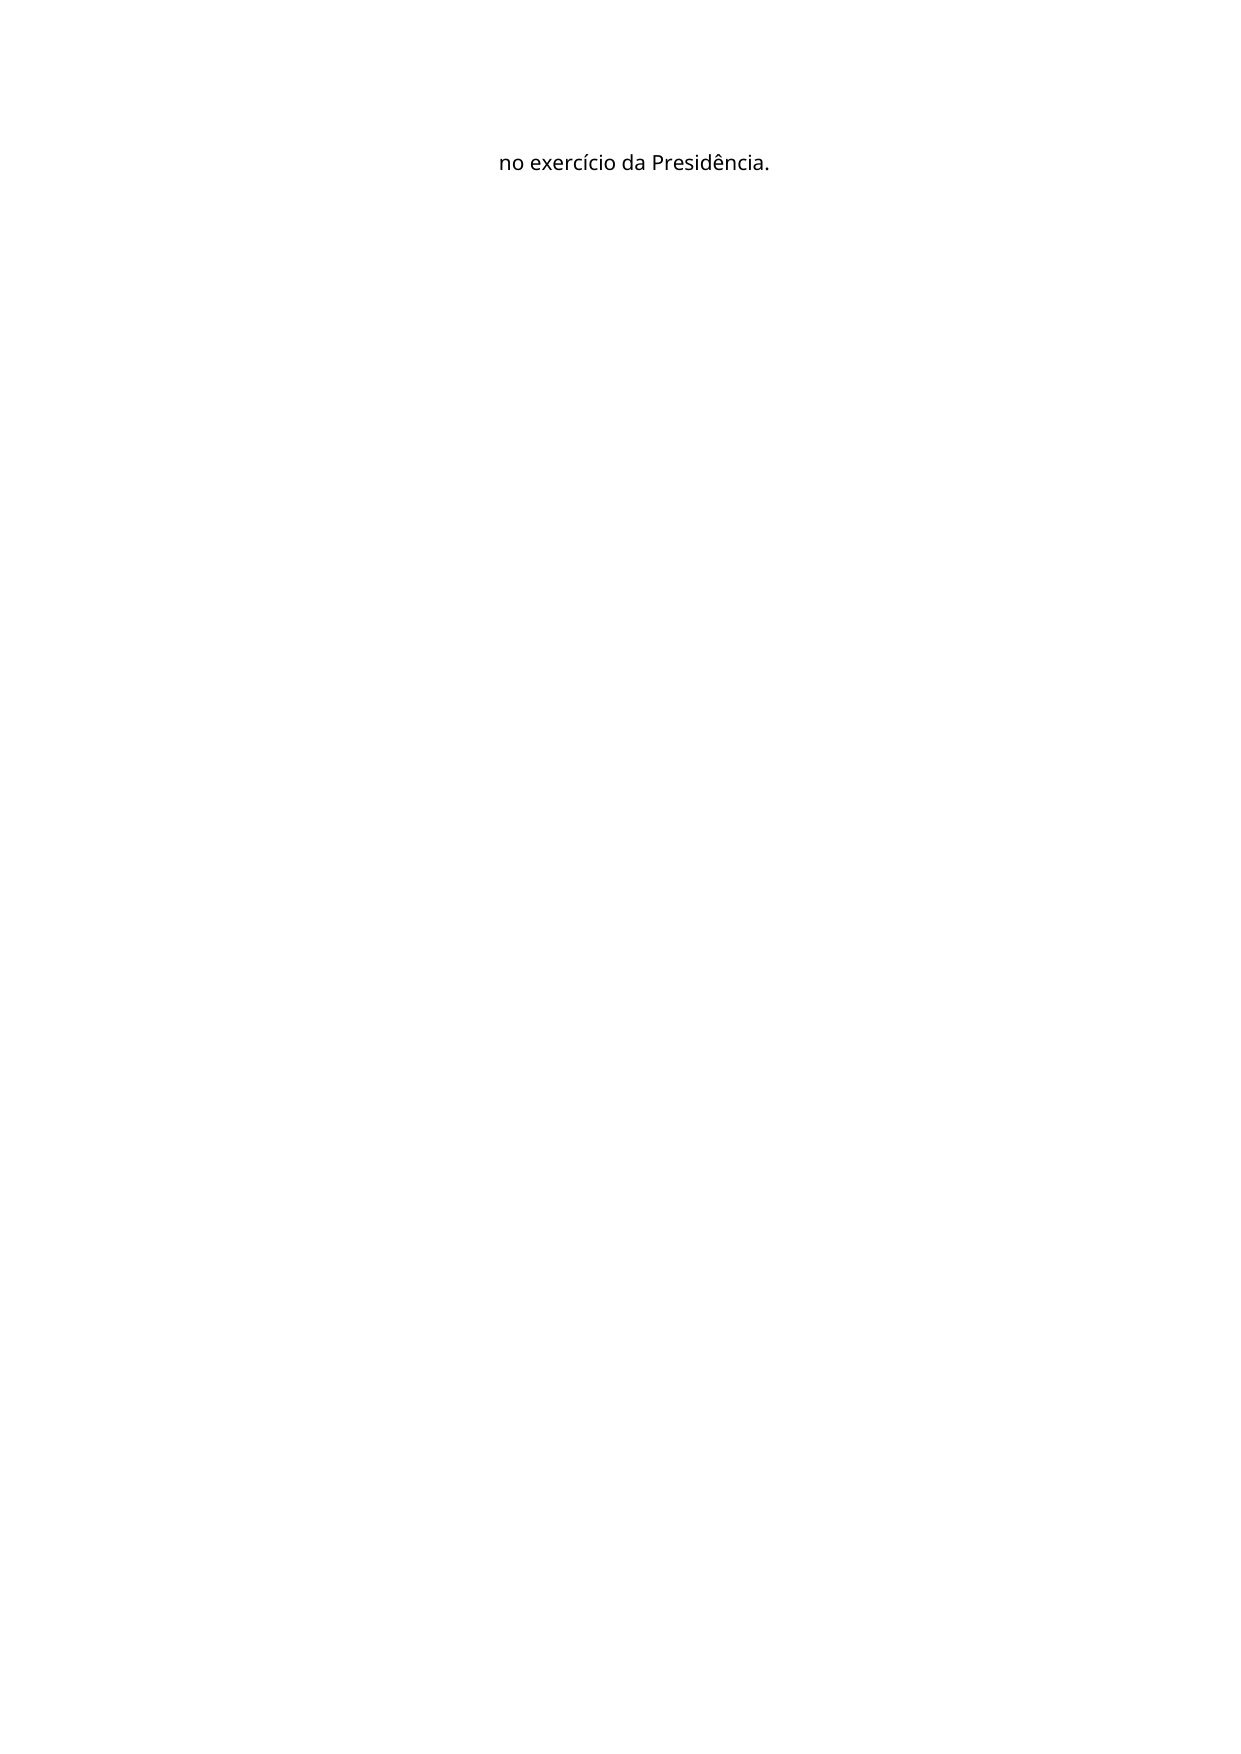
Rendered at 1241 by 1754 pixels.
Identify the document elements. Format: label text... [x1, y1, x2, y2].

text no exercício da Presidência. [177, 148, 1091, 176]
